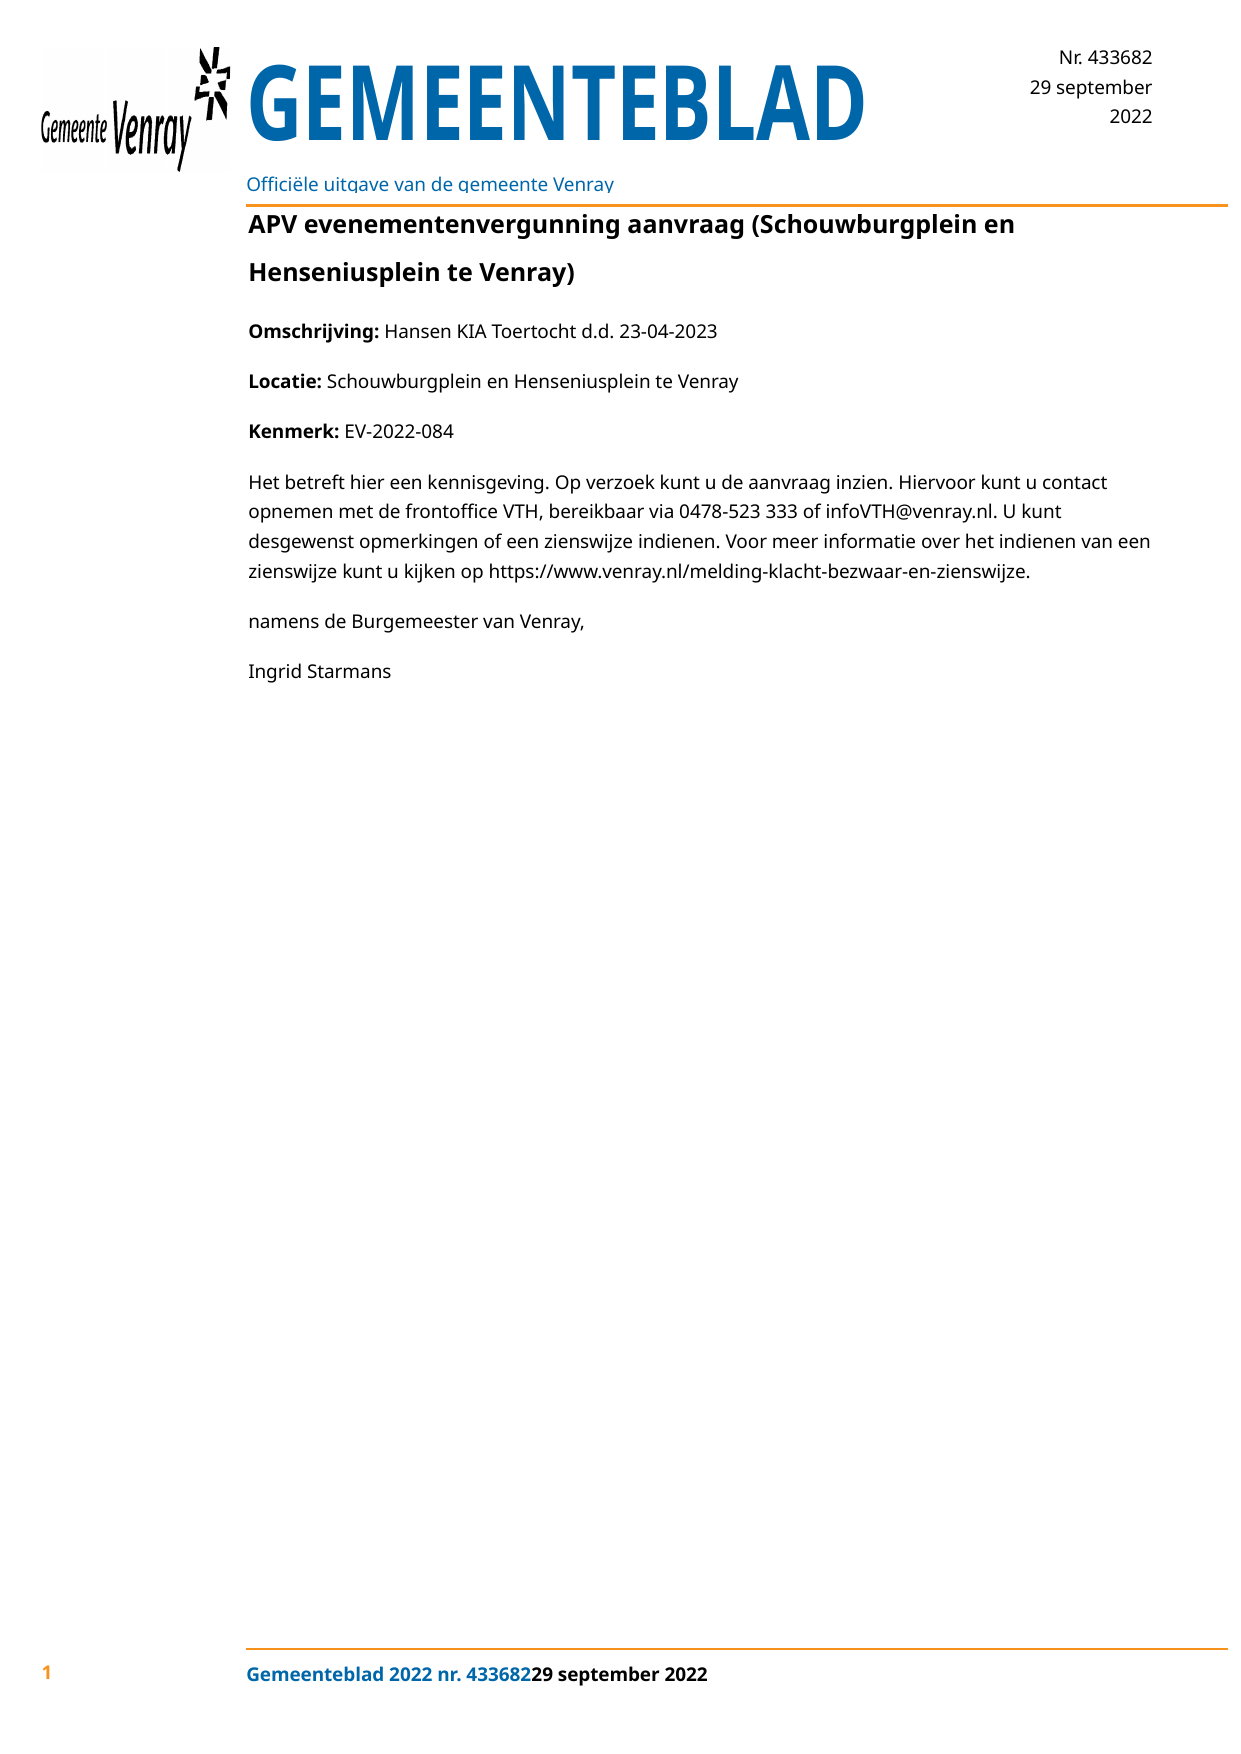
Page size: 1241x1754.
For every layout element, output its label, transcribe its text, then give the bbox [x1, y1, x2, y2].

picture [41, 47, 231, 172]
text Kenmerk: EV-2022-084 [248, 419, 1152, 444]
text Omschrijving: Hansen KIA Toertocht d.d. 23-04-2023 [248, 318, 1152, 344]
text Het betreft hier een kennisgeving. Op verzoek kunt u de aanvraag inzien. Hiervoor kunt u contact opnemen met de frontoffice VTH, bereikbaar via 0478-523 333 of infoVTH@venray.nl. U kunt desgewenst opmerkingen of een zienswijze indienen. Voor meer informatie over het indienen van een zienswijze kunt u kijken op https://www.venray.nl/melding-klacht-bezwaar-en-zienswijze. [248, 469, 1152, 584]
text APV evenementenvergunning aanvraag (Schouwburgplein en Henseniusplein te Venray) [248, 207, 1152, 288]
text Locatie: Schouwburgplein en Henseniusplein te Venray [248, 368, 1152, 394]
text Ingrid Starmans [248, 659, 1152, 684]
text namens de Burgemeester van Venray, [248, 608, 1152, 634]
